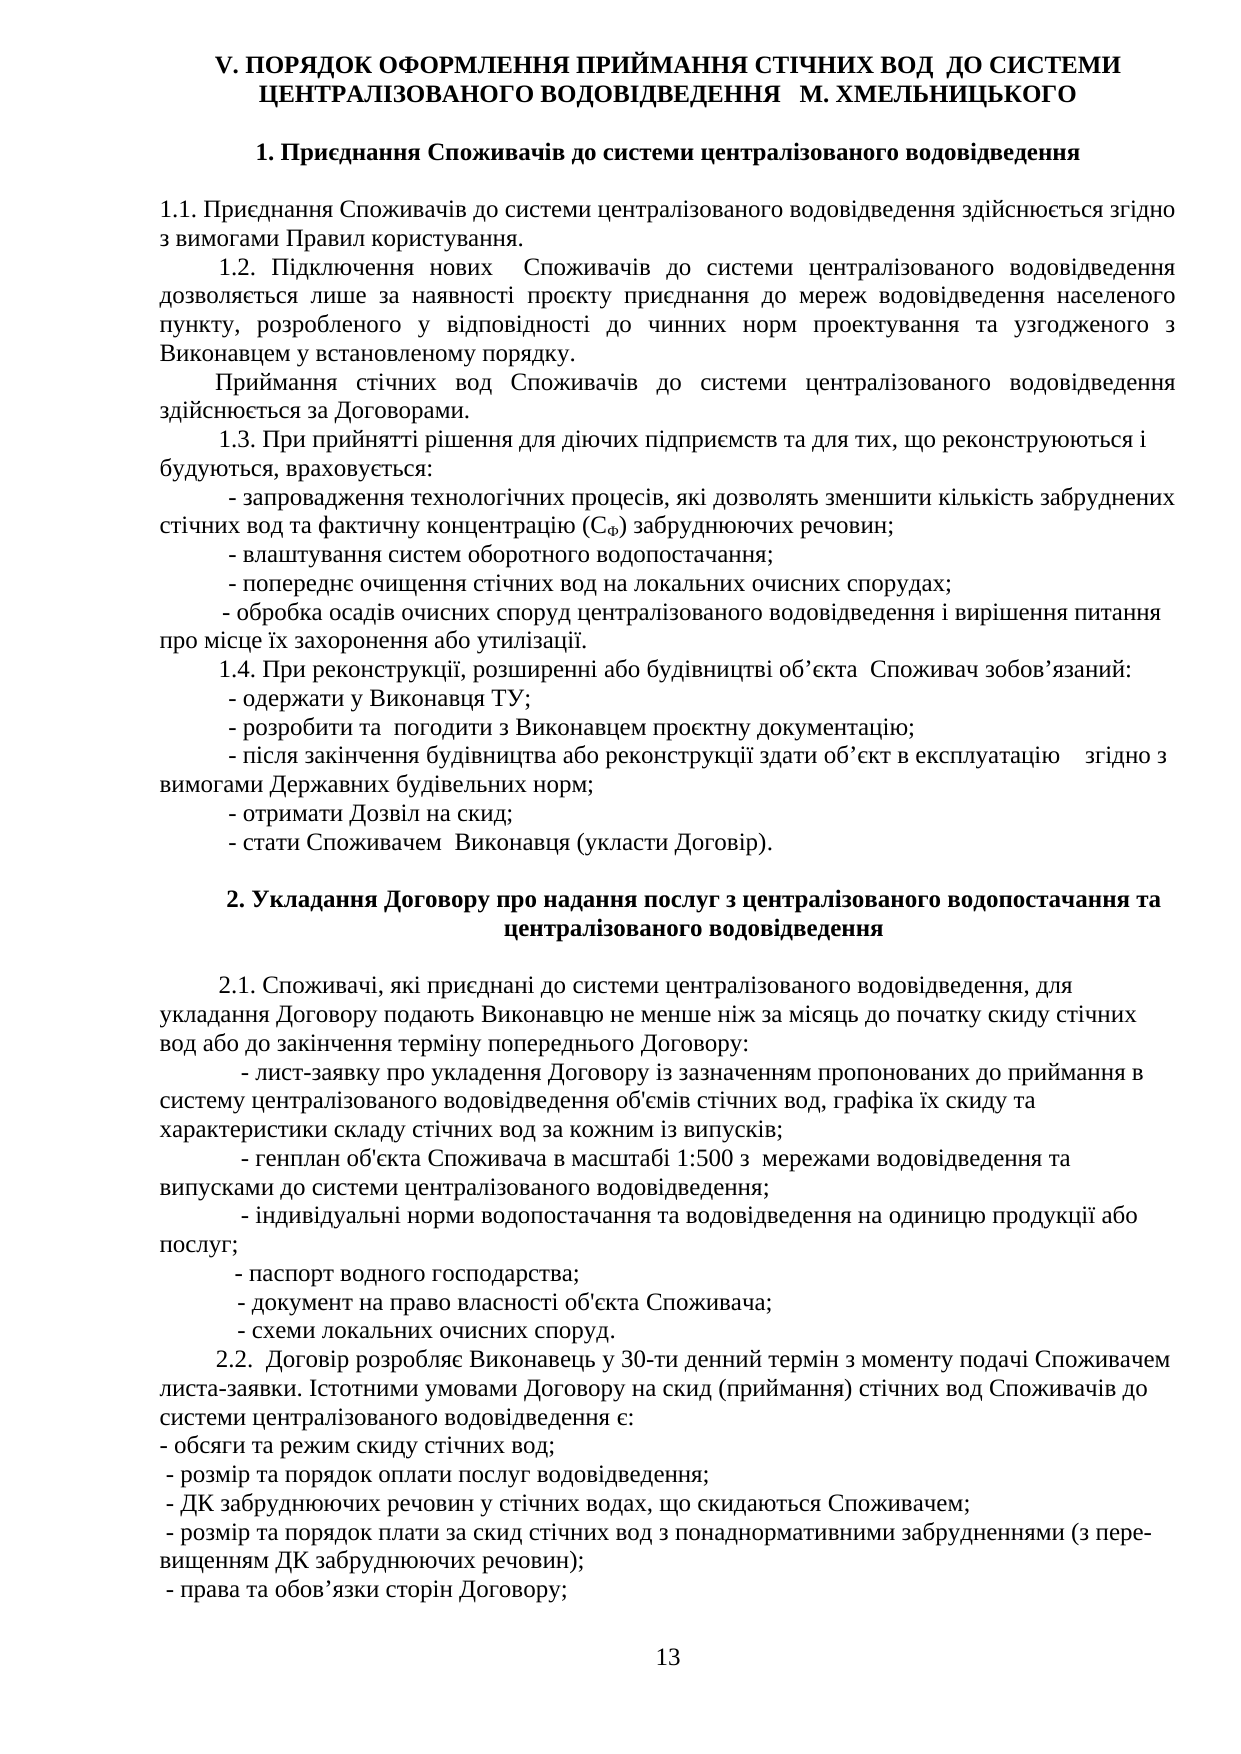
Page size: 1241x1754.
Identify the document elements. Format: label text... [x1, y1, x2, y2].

text 1.4. При реконструкції, розширенні або будівництві об’єкта Споживач зобов’язаний: - одержати у Виконавця ТУ; - розробити та погодити з Виконавцем проєктну документацію; - після закінчення будівництва або реконструкції здати об’єкт в експлуатацію згідно з вимогами Державних будівельних норм; - отримати Дозвіл на скид; - стати Споживачем Виконавця (укласти Договір). [159, 654, 1176, 856]
text 2. Укладання Договору про надання послуг з централізованого водопостачання та централізованого водовідведення [211, 884, 1176, 942]
text 1.2. Підключення нових Споживачів до системи централізованого водовідведення дозволяється лише за наявності проєкту приєднання до мереж водовідведення населеного пункту, розробленого у відповідності до чинних норм проектування та узгодженого з Виконавцем у встановленому порядку. [159, 252, 1176, 367]
text 2.1. Споживачі, які приєднані до системи централізованого водовідведення, для укладання Договору подають Виконавцю не менше ніж за місяць до початку скиду стічних вод або до закінчення терміну попереднього Договору: - лист-заявку про укладення Договору із зазначенням пропонованих до приймання в систему централізованого водовідведення об'ємів стічних вод, графіка їх скиду та характеристики складу стічних вод за кожним із випусків; - генплан об'єкта Споживача в масштабі 1:500 з мережами водовідведення та випусками до системи централізованого водовідведення; - індивідуальні норми водопостачання та водовідведення на одиницю продукції або послуг; - паспорт водного господарства; [159, 971, 1176, 1287]
text 1.1. Приєднання Споживачів до системи централізованого водовідведення здійснюється згідно з вимогами Правил користування. [159, 194, 1176, 252]
text - схеми локальних очисних споруд. 2.2. Договір розробляє Виконавець у 30-ти денний термін з моменту подачі Споживачем листа-заявки. Істотними умовами Договору на скид (приймання) стічних вод Споживачів до системи централізованого водовідведення є: [159, 1316, 1176, 1431]
text - обсяги та режим скиду стічних вод; - розмір та порядок оплати послуг водовідведення; - ДК забруднюючих речовин у стічних водах, що скидаються Споживачем; - розмір та порядок плати за скид стічних вод з понаднормативними забрудненнями (з пере-вищенням ДК забруднюючих речовин); - права та обов’язки сторін Договору; [159, 1431, 1176, 1603]
text Приймання стічних вод Споживачів до системи централізованого водовідведення здійснюється за Договорами. [159, 367, 1176, 424]
text 1. Приєднання Споживачів до системи централізованого водовідведення [159, 108, 1176, 166]
text 1.3. При прийнятті рішення для діючих підприємств та для тих, що реконструюються і будуються, враховується: - запровадження технологічних процесів, які дозволять зменшити кількість забруднених стічних вод та фактичну концентрацію (СФ) забруднюючих речовин; - влаштування систем оборотного водопостачання; - попереднє очищення стічних вод на локальних очисних спорудах; - обробка осадів очисних споруд централізованого водовідведення і вирішення питання про місце їх захоронення або утилізації. [159, 424, 1176, 654]
text V. Порядок оформлення приймання стічних вод ДО СИСТЕМИ ЦЕНТРАЛІЗОВАНОГО ВОДОВІДВЕДЕННЯ м. хмельницького [159, 51, 1176, 108]
text - документ на право власності об'єкта Споживача; [159, 1287, 1176, 1316]
